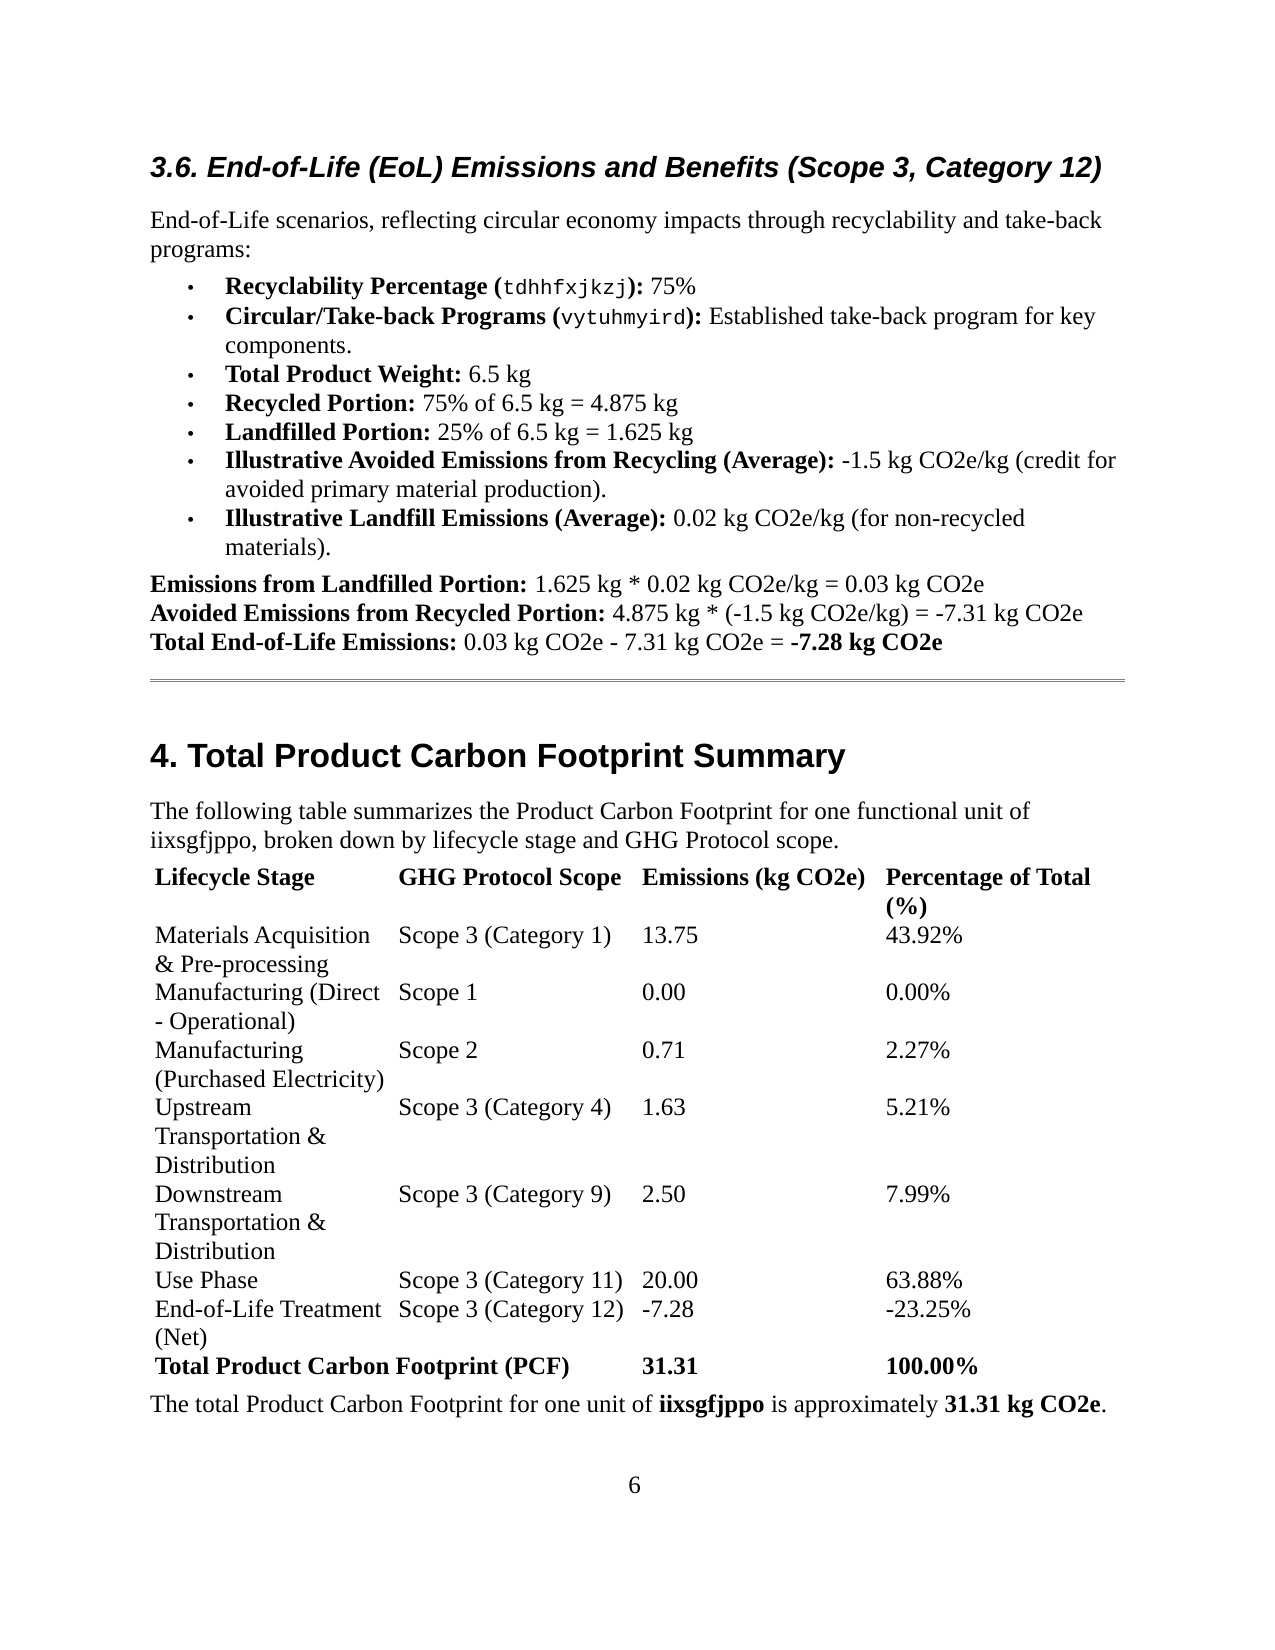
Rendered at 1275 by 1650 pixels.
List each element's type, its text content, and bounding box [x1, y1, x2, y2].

table_cell Downstream Transportation & Distribution [150, 1179, 394, 1265]
table_cell Materials Acquisition & Pre-processing [150, 920, 394, 977]
table_cell Scope 3 (Category 4) [394, 1093, 637, 1179]
table_cell Scope 1 [394, 978, 637, 1035]
table_cell 13.75 [638, 920, 881, 977]
list Illustrative Landfill Emissions (Average): 0.02 kg CO2e/kg (for non-recycled materials). [187, 503, 1125, 561]
table_cell Scope 3 (Category 11) [394, 1265, 637, 1294]
table_cell -7.28 [638, 1294, 881, 1351]
table_cell Manufacturing (Direct - Operational) [150, 978, 394, 1035]
table_cell Manufacturing (Purchased Electricity) [150, 1035, 394, 1092]
table_cell 43.92% [881, 920, 1125, 977]
subtitle 3.6. End-of-Life (EoL) Emissions and Benefits (Scope 3, Category 12) [150, 150, 1125, 183]
table_header Emissions (kg CO2e) [638, 863, 881, 920]
table_cell -23.25% [881, 1294, 1125, 1351]
table_cell Scope 3 (Category 1) [394, 920, 637, 977]
table_cell 31.31 [638, 1351, 881, 1380]
table_header Lifecycle Stage [150, 863, 394, 920]
text Emissions from Landfilled Portion: 1.625 kg * 0.02 kg CO2e/kg = 0.03 kg CO2e Avoided Emissions from Recycled Portion: 4.875 kg * (-1.5 kg CO2e/kg) = -7.31 kg CO2e Total End-of-Life Emissions: 0.03 kg CO2e - 7.31 kg CO2e = -7.28 kg CO2e [150, 569, 1125, 656]
list Circular/Take-back Programs (vytuhmyird): Established take-back program for key components. [187, 301, 1125, 359]
table_cell Scope 3 (Category 9) [394, 1179, 637, 1265]
table_cell 5.21% [881, 1093, 1125, 1179]
table_cell 2.50 [638, 1179, 881, 1265]
table_cell Use Phase [150, 1265, 394, 1294]
table_cell End-of-Life Treatment (Net) [150, 1294, 394, 1351]
table_cell 63.88% [881, 1265, 1125, 1294]
text End-of-Life scenarios, reflecting circular economy impacts through recyclability and take-back programs: [150, 205, 1125, 262]
list Recycled Portion: 75% of 6.5 kg = 4.875 kg [187, 388, 1125, 417]
table_cell Scope 2 [394, 1035, 637, 1092]
table_cell 100.00% [881, 1351, 1125, 1380]
table_cell Upstream Transportation & Distribution [150, 1093, 394, 1179]
table_cell 20.00 [638, 1265, 881, 1294]
table_header Percentage of Total (%) [881, 863, 1125, 920]
subtitle 4. Total Product Carbon Footprint Summary [150, 736, 1125, 774]
table_cell 0.71 [638, 1035, 881, 1092]
table_cell Total Product Carbon Footprint (PCF) [150, 1351, 637, 1380]
table_cell 2.27% [881, 1035, 1125, 1092]
list Landfilled Portion: 25% of 6.5 kg = 1.625 kg [187, 417, 1125, 446]
text The following table summarizes the Product Carbon Footprint for one functional unit of iixsgfjppo, broken down by lifecycle stage and GHG Protocol scope. [150, 796, 1125, 853]
table_cell 0.00% [881, 978, 1125, 1035]
list Illustrative Avoided Emissions from Recycling (Average): -1.5 kg CO2e/kg (credit for avoided primary material production). [187, 446, 1125, 503]
list Recyclability Percentage (tdhhfxjkzj): 75% [187, 271, 1125, 301]
table_cell 1.63 [638, 1093, 881, 1179]
text The total Product Carbon Footprint for one unit of iixsgfjppo is approximately 31.31 kg CO2e. [150, 1389, 1125, 1418]
table_header GHG Protocol Scope [394, 863, 637, 920]
table_cell 7.99% [881, 1179, 1125, 1265]
table_cell 0.00 [638, 978, 881, 1035]
table_cell Scope 3 (Category 12) [394, 1294, 637, 1351]
list Total Product Weight: 6.5 kg [187, 359, 1125, 388]
